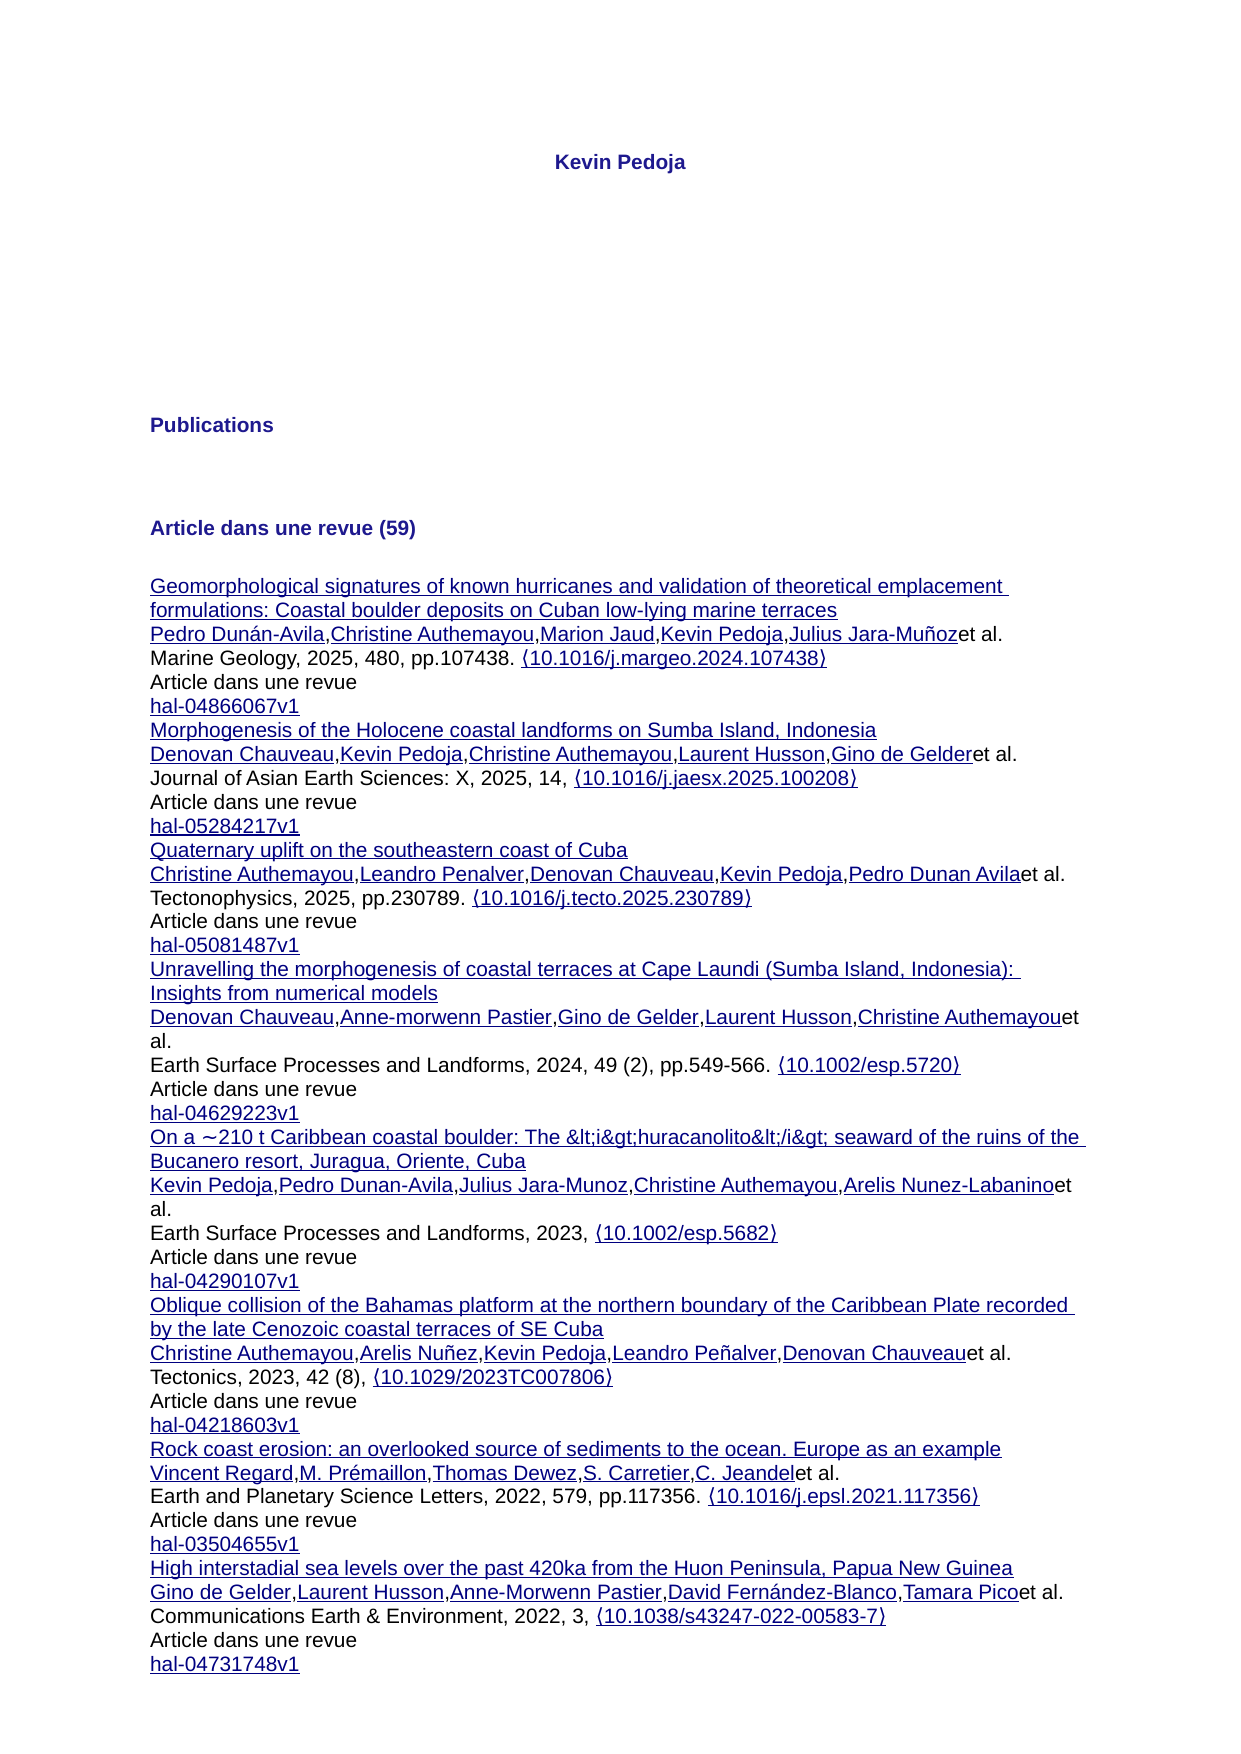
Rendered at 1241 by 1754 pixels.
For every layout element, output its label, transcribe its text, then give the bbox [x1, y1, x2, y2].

subtitle Article dans une revue (59) [150, 516, 1090, 539]
table_cell Quaternary uplift on the southeastern coast of Cuba Christine Authemayou,Leandro Penalver,Denovan Chauveau,Kevin Pedoja,Pedro Dunan Avilaet al. Tectonophysics, 2025, pp.230789. ⟨10.1016/j.tecto.2025.230789⟩ Article dans une revue hal-05081487v1 [150, 838, 1090, 957]
subtitle Publications [150, 412, 1090, 436]
table_cell Rock coast erosion: an overlooked source of sediments to the ocean. Europe as an example Vincent Regard,M. Prémaillon,Thomas Dewez,S. Carretier,C. Jeandelet al. Earth and Planetary Science Letters, 2022, 579, pp.117356. ⟨10.1016/j.epsl.2021.117356⟩ Article dans une revue hal-03504655v1 [150, 1436, 1090, 1556]
table_cell Oblique collision of the Bahamas platform at the northern boundary of the Caribbean Plate recorded by the late Cenozoic coastal terraces of SE Cuba Christine Authemayou,Arelis Nuñez,Kevin Pedoja,Leandro Peñalver,Denovan Chauveauet al. Tectonics, 2023, 42 (8), ⟨10.1029/2023TC007806⟩ Article dans une revue hal-04218603v1 [150, 1293, 1090, 1436]
table_cell On a ∼210 t Caribbean coastal boulder: The &lt;i&gt;huracanolito&lt;/i&gt; seaward of the ruins of the Bucanero resort, Juragua, Oriente, Cuba Kevin Pedoja,Pedro Dunan-Avila,Julius Jara-Munoz,Christine Authemayou,Arelis Nunez-Labaninoet al. Earth Surface Processes and Landforms, 2023, ⟨10.1002/esp.5682⟩ Article dans une revue hal-04290107v1 [150, 1125, 1090, 1293]
table_cell Unravelling the morphogenesis of coastal terraces at Cape Laundi (Sumba Island, Indonesia): Insights from numerical models Denovan Chauveau,Anne‐morwenn Pastier,Gino de Gelder,Laurent Husson,Christine Authemayouet al. Earth Surface Processes and Landforms, 2024, 49 (2), pp.549-566. ⟨10.1002/esp.5720⟩ Article dans une revue hal-04629223v1 [150, 957, 1090, 1125]
table_cell High interstadial sea levels over the past 420ka from the Huon Peninsula, Papua New Guinea Gino de Gelder,Laurent Husson,Anne-Morwenn Pastier,David Fernández-Blanco,Tamara Picoet al. Communications Earth & Environment, 2022, 3, ⟨10.1038/s43247-022-00583-7⟩ Article dans une revue hal-04731748v1 [150, 1556, 1090, 1676]
table_header Geomorphological signatures of known hurricanes and validation of theoretical emplacement formulations: Coastal boulder deposits on Cuban low-lying marine terraces Pedro Dunán-Avila,Christine Authemayou,Marion Jaud,Kevin Pedoja,Julius Jara-Muñozet al. Marine Geology, 2025, 480, pp.107438. ⟨10.1016/j.margeo.2024.107438⟩ Article dans une revue hal-04866067v1 [150, 574, 1090, 718]
subtitle Kevin Pedoja [150, 150, 1090, 174]
table_cell Morphogenesis of the Holocene coastal landforms on Sumba Island, Indonesia Denovan Chauveau,Kevin Pedoja,Christine Authemayou,Laurent Husson,Gino de Gelderet al. Journal of Asian Earth Sciences: X, 2025, 14, ⟨10.1016/j.jaesx.2025.100208⟩ Article dans une revue hal-05284217v1 [150, 718, 1090, 837]
